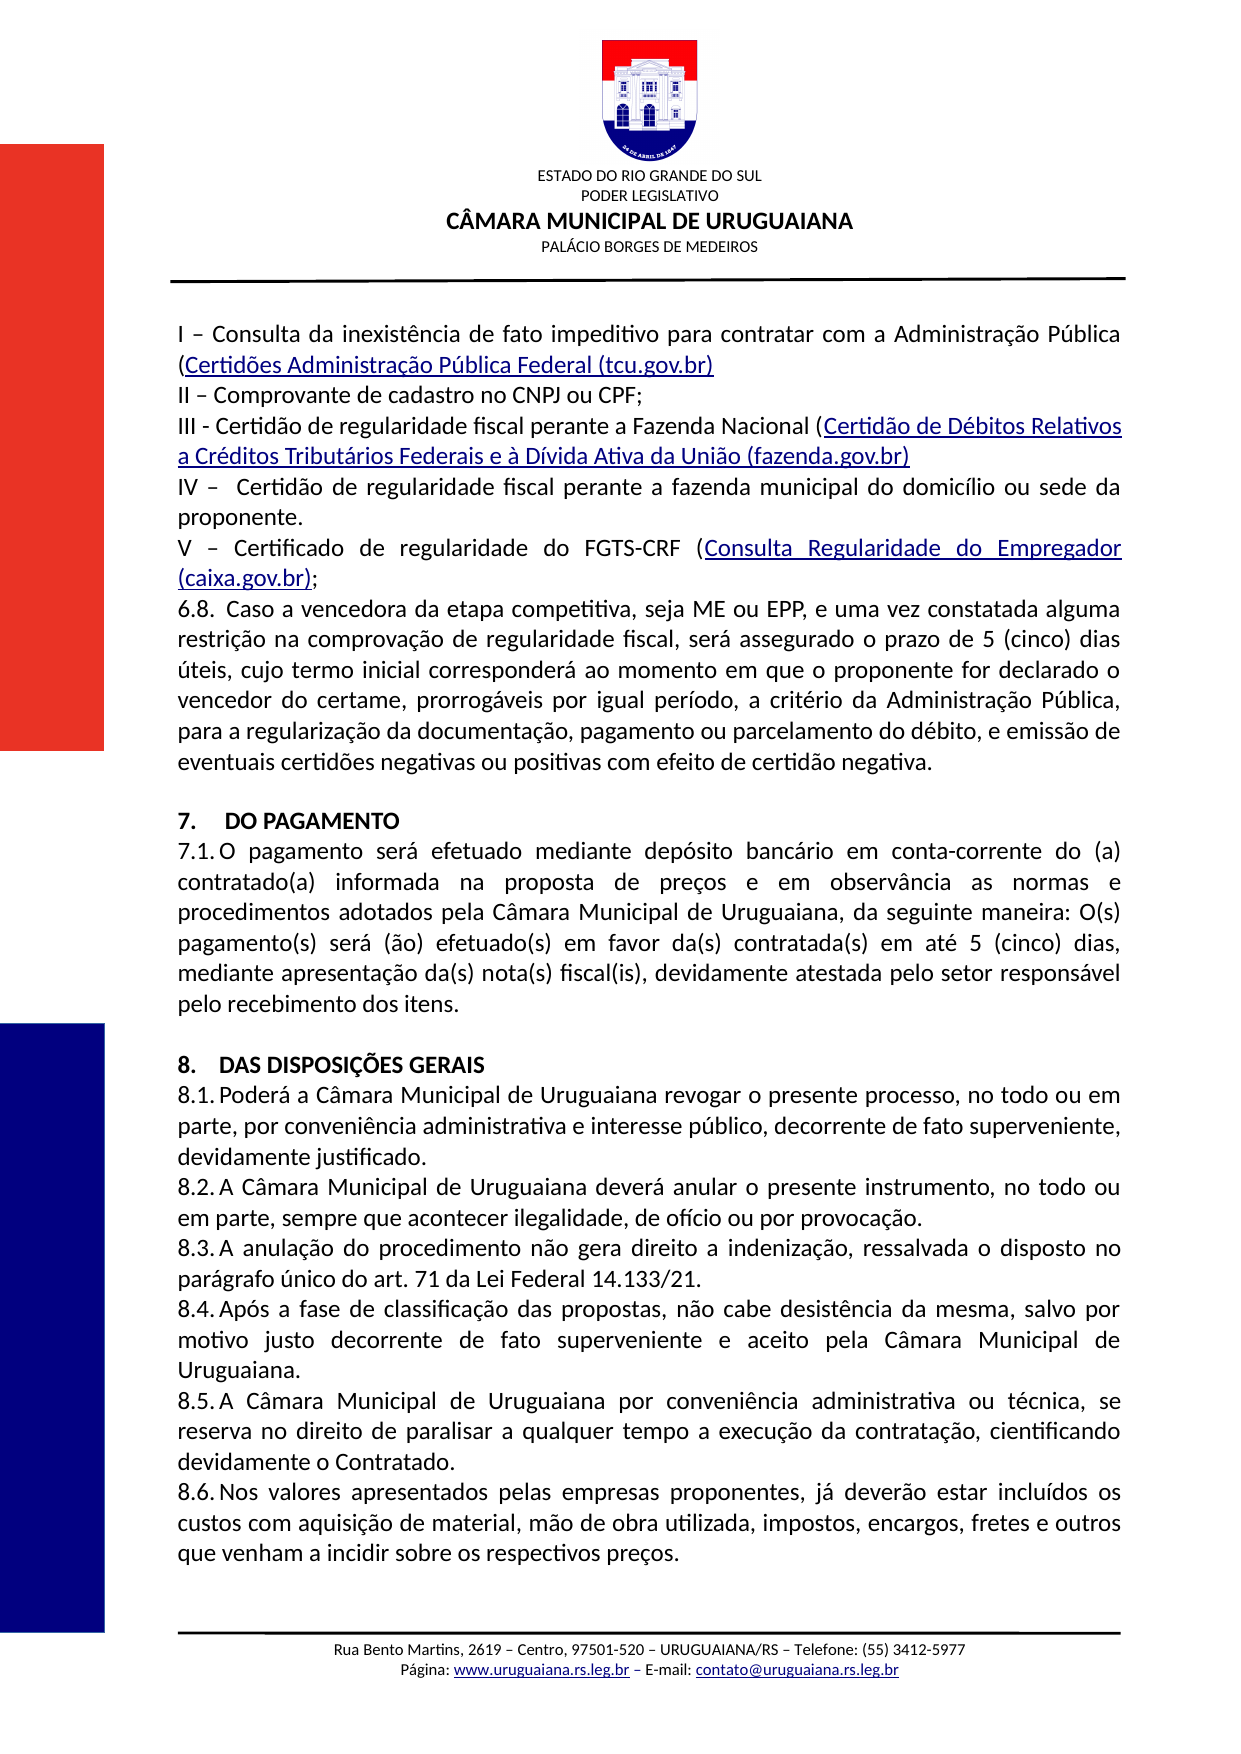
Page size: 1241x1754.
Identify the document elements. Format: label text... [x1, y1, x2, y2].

list IV – Certidão de regularidade fiscal perante a fazenda municipal do domicílio ou sede da proponente. [177, 471, 1122, 532]
list Poderá a Câmara Municipal de Uruguaiana revogar o presente processo, no todo ou em parte, por conveniência administrativa e interesse público, decorrente de fato superveniente, devidamente justificado. [177, 1080, 1122, 1171]
list I – Consulta da inexistência de fato impeditivo para contratar com a Administração Pública (Certidões Administração Pública Federal (tcu.gov.br) [177, 318, 1122, 379]
list A anulação do procedimento não gera direito a indenização, ressalvada o disposto no parágrafo único do art. 71 da Lei Federal 14.133/21. [177, 1232, 1122, 1293]
picture [578, 29, 721, 165]
list DO PAGAMENTO [177, 805, 1122, 836]
list A Câmara Municipal de Uruguaiana deverá anular o presente instrumento, no todo ou em parte, sempre que acontecer ilegalidade, de ofício ou por provocação. [177, 1171, 1122, 1232]
list DAS DISPOSIÇÕES GERAIS [177, 1049, 1122, 1080]
list V – Certificado de regularidade do FGTS-CRF (Consulta Regularidade do Empregador (caixa.gov.br); [177, 532, 1122, 593]
list Nos valores apresentados pelas empresas proponentes, já deverão estar incluídos os custos com aquisição de material, mão de obra utilizada, impostos, encargos, fretes e outros que venham a incidir sobre os respectivos preços. [177, 1476, 1122, 1568]
list Após a fase de classificação das propostas, não cabe desistência da mesma, salvo por motivo justo decorrente de fato superveniente e aceito pela Câmara Municipal de Uruguaiana. [177, 1293, 1122, 1385]
list Caso a vencedora da etapa competitiva, seja ME ou EPP, e uma vez constatada alguma restrição na comprovação de regularidade fiscal, será assegurado o prazo de 5 (cinco) dias úteis, cujo termo inicial corresponderá ao momento em que o proponente for declarado o vencedor do certame, prorrogáveis por igual período, a critério da Administração Pública, para a regularização da documentação, pagamento ou parcelamento do débito, e emissão de eventuais certidões negativas ou positivas com efeito de certidão negativa. [177, 593, 1122, 776]
list II – Comprovante de cadastro no CNPJ ou CPF; [177, 379, 1122, 410]
list III - Certidão de regularidade fiscal perante a Fazenda Nacional (Certidão de Débitos Relativos a Créditos Tributários Federais e à Dívida Ativa da União (fazenda.gov.br) [177, 410, 1122, 471]
list O pagamento será efetuado mediante depósito bancário em conta-corrente do (a) contratado(a) informada na proposta de preços e em observância as normas e procedimentos adotados pela Câmara Municipal de Uruguaiana, da seguinte maneira: O(s) pagamento(s) será (ão) efetuado(s) em favor da(s) contratada(s) em até 5 (cinco) dias, mediante apresentação da(s) nota(s) fiscal(is), devidamente atestada pelo setor responsável pelo recebimento dos itens. [177, 836, 1122, 1019]
list A Câmara Municipal de Uruguaiana por conveniência administrativa ou técnica, se reserva no direito de paralisar a qualquer tempo a execução da contratação, cientificando devidamente o Contratado. [177, 1385, 1122, 1476]
